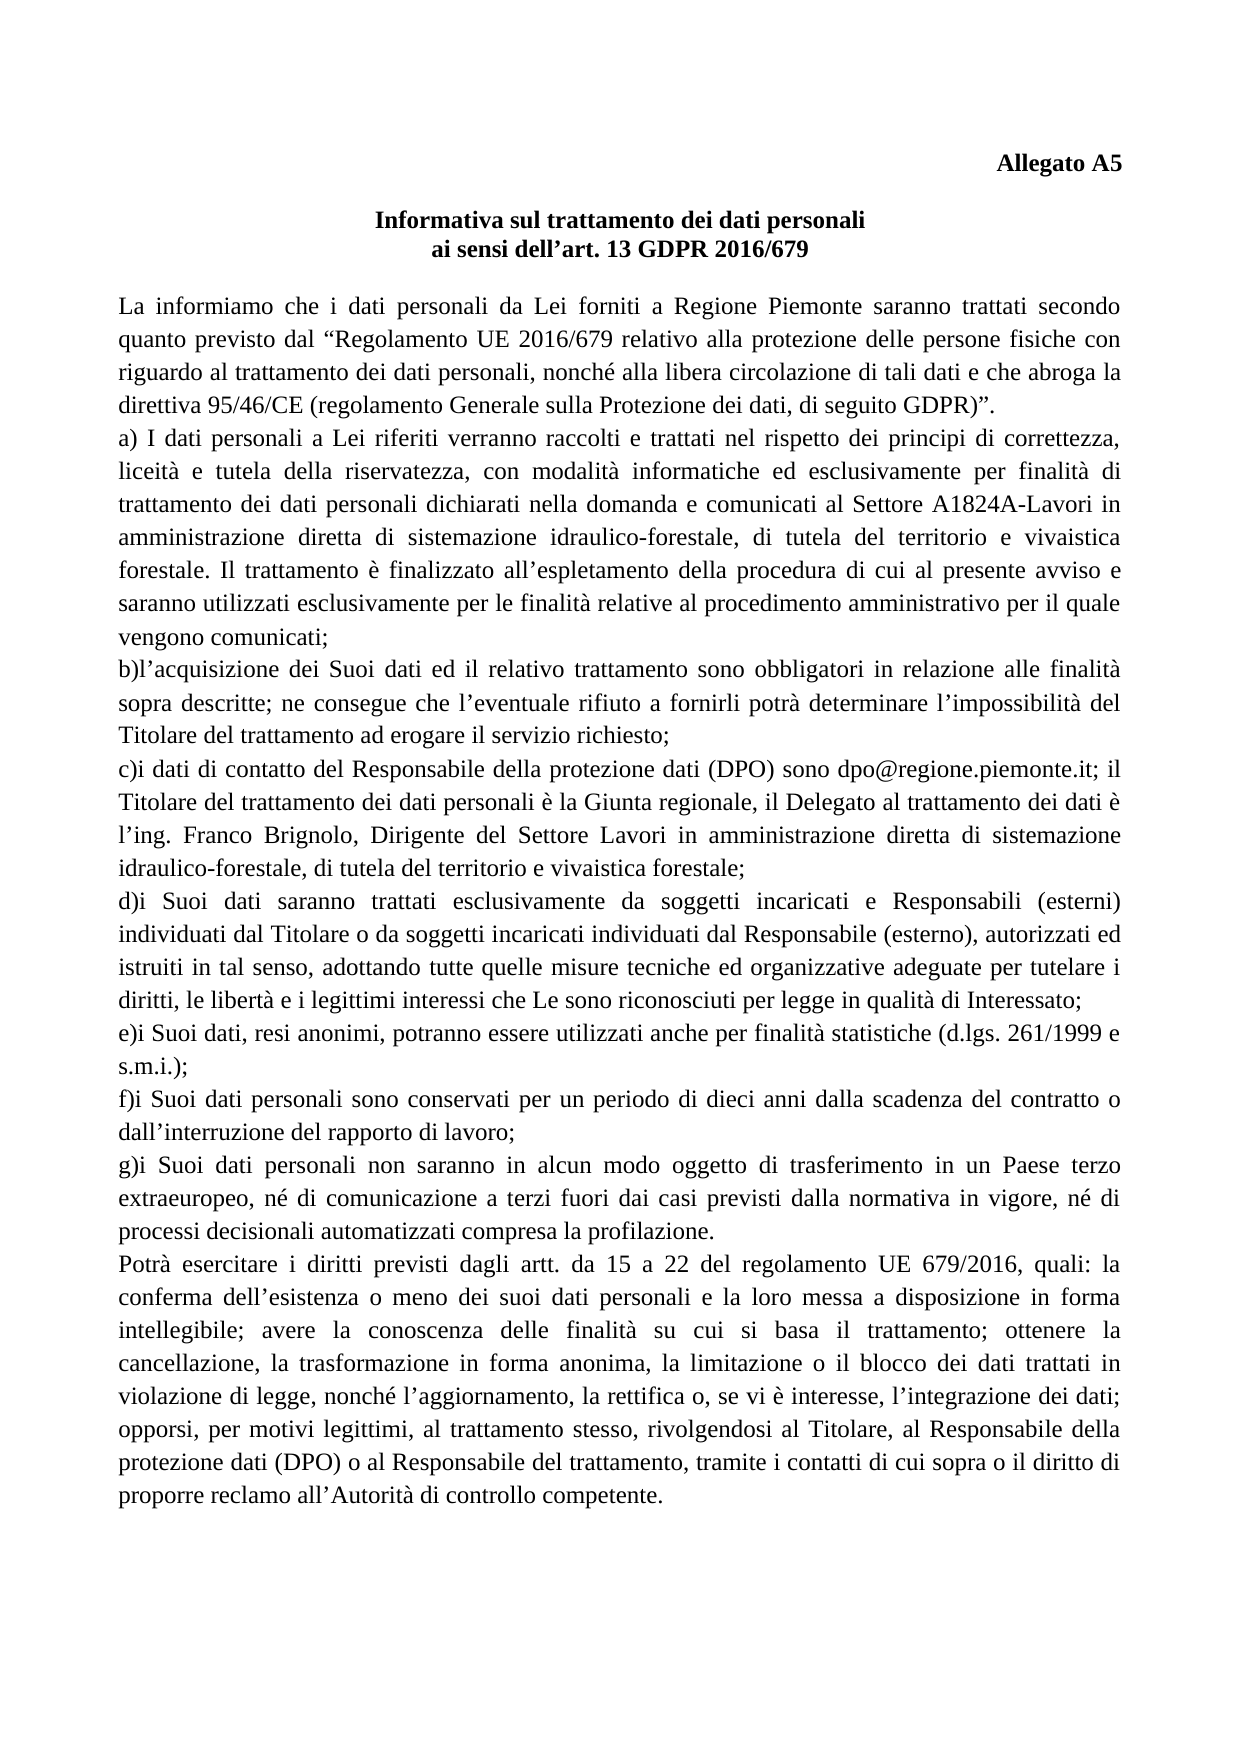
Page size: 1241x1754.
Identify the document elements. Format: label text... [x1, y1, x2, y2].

text g)i Suoi dati personali non saranno in alcun modo oggetto di trasferimento in un Paese terzo extraeuropeo, né di comunicazione a terzi fuori dai casi previsti dalla normativa in vigore, né di processi decisionali automatizzati compresa la profilazione. [118, 1150, 1122, 1245]
text e)i Suoi dati, resi anonimi, potranno essere utilizzati anche per finalità statistiche (d.lgs. 261/1999 e s.m.i.); [118, 1018, 1122, 1079]
text f)i Suoi dati personali sono conservati per un periodo di dieci anni dalla scadenza del contratto o dall’interruzione del rapporto di lavoro; [118, 1084, 1122, 1146]
text Allegato A5 [118, 148, 1122, 176]
text ai sensi dell’art. 13 GDPR 2016/679 [118, 234, 1122, 263]
text b)l’acquisizione dei Suoi dati ed il relativo trattamento sono obbligatori in relazione alle finalità sopra descritte; ne consegue che l’eventuale rifiuto a fornirli potrà determinare l’impossibilità del Titolare del trattamento ad erogare il servizio richiesto; [118, 654, 1122, 749]
text a) I dati personali a Lei riferiti verranno raccolti e trattati nel rispetto dei principi di correttezza, liceità e tutela della riservatezza, con modalità informatiche ed esclusivamente per finalità di trattamento dei dati personali dichiarati nella domanda e comunicati al Settore A1824A-Lavori in amministrazione diretta di sistemazione idraulico-forestale, di tutela del territorio e vivaistica forestale. Il trattamento è finalizzato all’espletamento della procedura di cui al presente avviso e saranno utilizzati esclusivamente per le finalità relative al procedimento amministrativo per il quale vengono comunicati; [118, 423, 1122, 650]
text Informativa sul trattamento dei dati personali [118, 205, 1122, 234]
text Potrà esercitare i diritti previsti dagli artt. da 15 a 22 del regolamento UE 679/2016, quali: la conferma dell’esistenza o meno dei suoi dati personali e la loro messa a disposizione in forma intellegibile; avere la conoscenza delle finalità su cui si basa il trattamento; ottenere la cancellazione, la trasformazione in forma anonima, la limitazione o il blocco dei dati trattati in violazione di legge, nonché l’aggiornamento, la rettifica o, se vi è interesse, l’integrazione dei dati; opporsi, per motivi legittimi, al trattamento stesso, rivolgendosi al Titolare, al Responsabile della protezione dati (DPO) o al Responsabile del trattamento, tramite i contatti di cui sopra o il diritto di proporre reclamo all’Autorità di controllo competente. [118, 1249, 1122, 1509]
text d)i Suoi dati saranno trattati esclusivamente da soggetti incaricati e Responsabili (esterni) individuati dal Titolare o da soggetti incaricati individuati dal Responsabile (esterno), autorizzati ed istruiti in tal senso, adottando tutte quelle misure tecniche ed organizzative adeguate per tutelare i diritti, le libertà e i legittimi interessi che Le sono riconosciuti per legge in qualità di Interessato; [118, 886, 1122, 1013]
text c)i dati di contatto del Responsabile della protezione dati (DPO) sono dpo@regione.piemonte.it; il Titolare del trattamento dei dati personali è la Giunta regionale, il Delegato al trattamento dei dati è l’ing. Franco Brignolo, Dirigente del Settore Lavori in amministrazione diretta di sistemazione idraulico-forestale, di tutela del territorio e vivaistica forestale; [118, 754, 1122, 881]
text La informiamo che i dati personali da Lei forniti a Regione Piemonte saranno trattati secondo quanto previsto dal “Regolamento UE 2016/679 relativo alla protezione delle persone fisiche con riguardo al trattamento dei dati personali, nonché alla libera circolazione di tali dati e che abroga la direttiva 95/46/CE (regolamento Generale sulla Protezione dei dati, di seguito GDPR)”. [118, 291, 1122, 419]
